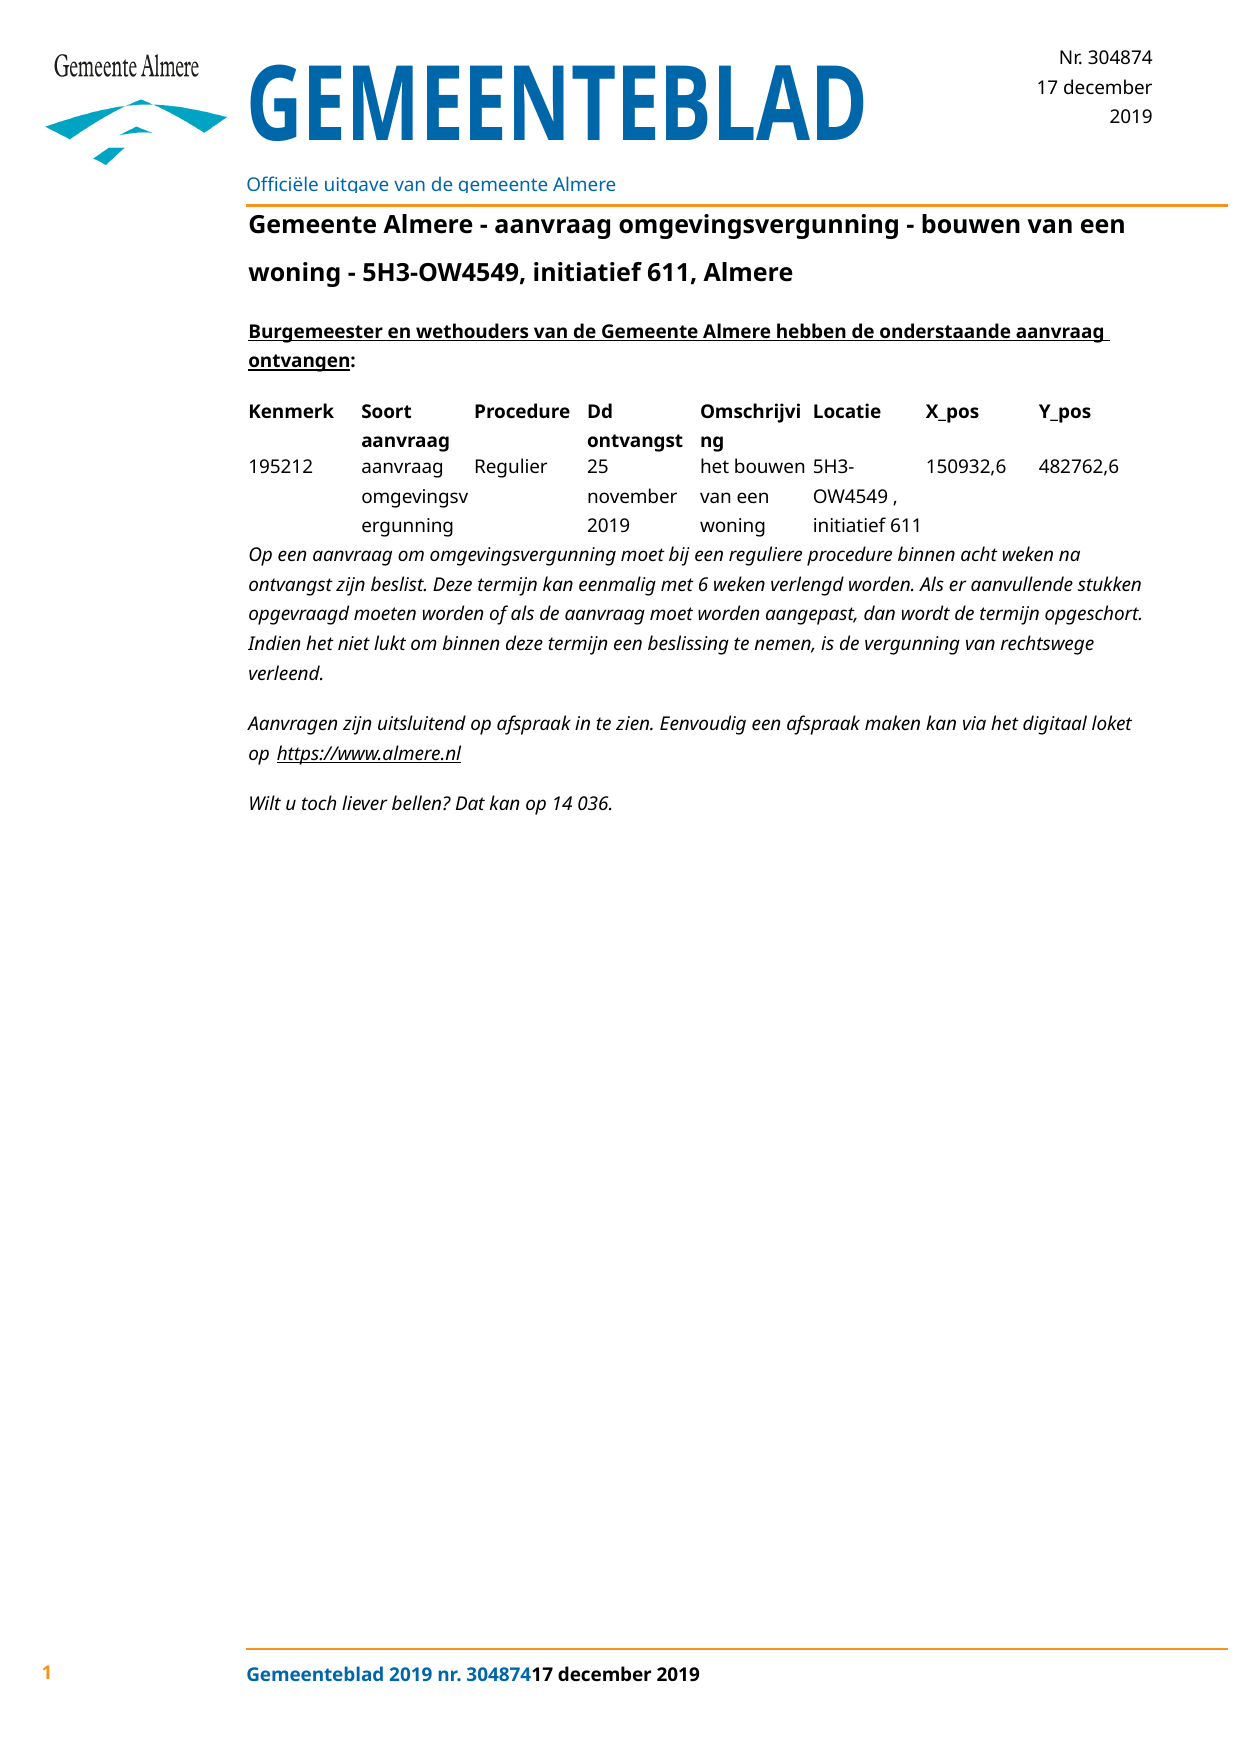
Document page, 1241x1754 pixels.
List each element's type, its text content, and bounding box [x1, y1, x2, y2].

picture [41, 47, 231, 172]
table_header Kenmerk [248, 398, 361, 453]
text Gemeente Almere - aanvraag omgevingsvergunning - bouwen van een woning - 5H3-OW4549, initiatief 611, Almere [248, 207, 1152, 288]
table_header Locatie [813, 398, 926, 453]
text Wilt u toch liever bellen? Dat kan op 14 036. [248, 790, 1152, 816]
table_header Omschrijving [700, 398, 813, 453]
table_cell Regulier [474, 453, 587, 538]
text Burgemeester en wethouders van de Gemeente Almere hebben de onderstaande aanvraag ontvangen: [248, 318, 1152, 373]
text Aanvragen zijn uitsluitend op afspraak in te zien. Eenvoudig een afspraak maken kan via het digitaal loket op https://www.almere.nl [248, 710, 1152, 766]
table_header Soort aanvraag [361, 398, 474, 453]
table_header Y_pos [1039, 398, 1152, 453]
table_cell aanvraag omgevingsvergunning [361, 453, 474, 538]
table_header Procedure [474, 398, 587, 453]
table_header Dd ontvangst [587, 398, 700, 453]
table_header X_pos [926, 398, 1038, 453]
table_cell 482762,6 [1039, 453, 1152, 538]
table_cell 25 november 2019 [587, 453, 700, 538]
table_cell 150932,6 [926, 453, 1038, 538]
table_cell 5H3-OW4549 , initiatief 611 [813, 453, 926, 538]
text Op een aanvraag om omgevingsvergunning moet bij een reguliere procedure binnen acht weken na ontvangst zijn beslist. Deze termijn kan eenmalig met 6 weken verlengd worden. Als er aanvullende stukken opgevraagd moeten worden of als de aanvraag moet worden aangepast, dan wordt de termijn opgeschort. Indien het niet lukt om binnen deze termijn een beslissing te nemen, is de vergunning van rechtswege verleend. [248, 541, 1152, 686]
table_cell 195212 [248, 453, 361, 538]
table_cell het bouwen van een woning [700, 453, 813, 538]
